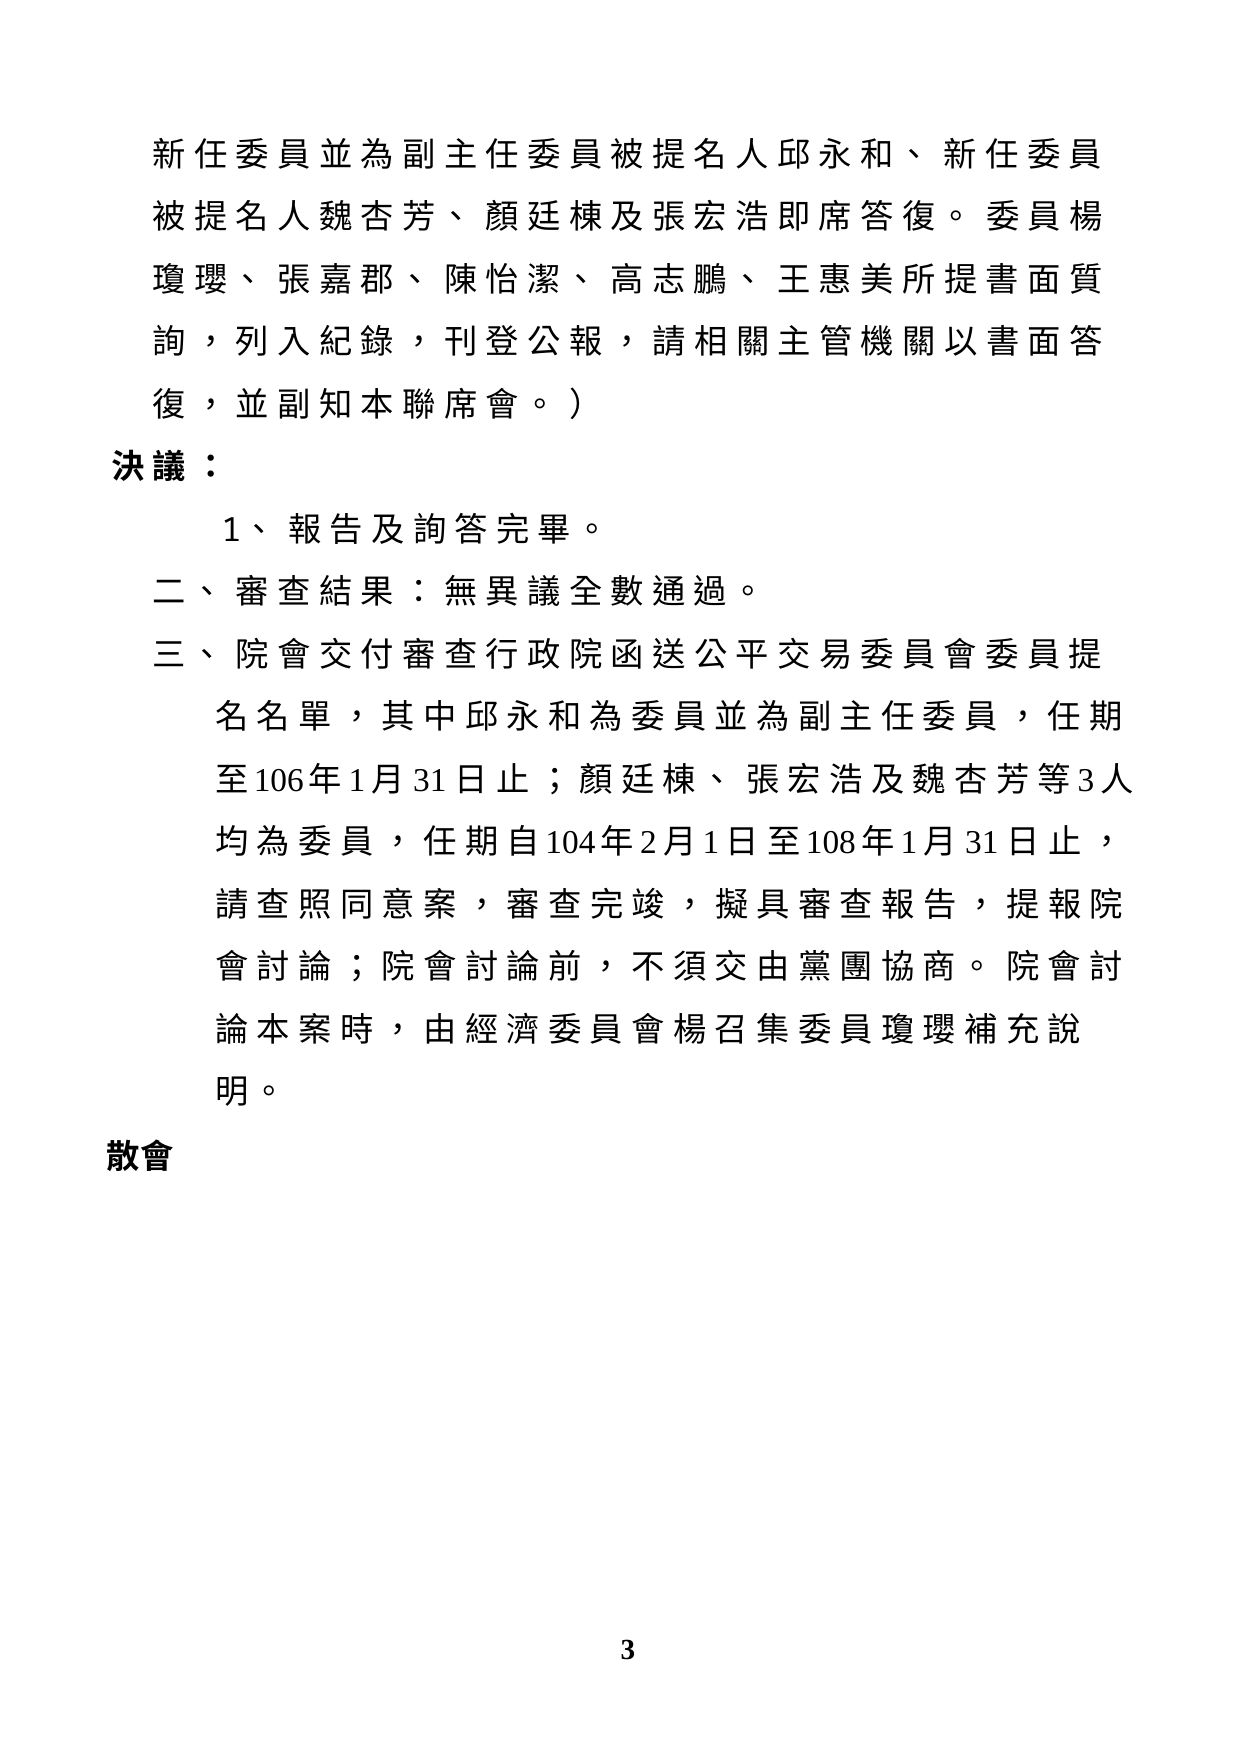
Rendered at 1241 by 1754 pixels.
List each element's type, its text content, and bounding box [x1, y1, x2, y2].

text 決議： [107, 423, 1140, 485]
text （行政院李秘書長、公平交易委員會新任委員並為副主任委員被提名人邱永和、新任委員被提名人顏廷棟、張宏浩及魏杏芳等報告及說明後，委員黃昭順、黃偉哲、李桐豪、楊瓊瓔、蘇震清及丁守中等6人提出質詢，均由行政院李秘書長、公平交易委員會吳主任委員、新任委員並為副主任委員被提名人邱永和、新任委員被提名人魏杏芳、顏廷棟及張宏浩即席答復。委員楊瓊瓔、張嘉郡、陳怡潔、高志鵬、王惠美所提書面質詢，列入紀錄，刊登公報，請相關主管機關以書面答復，並副知本聯席會。） [107, 110, 1140, 423]
text 散會 [3, 1125, 1117, 1179]
text 二、審查結果：無異議全數通過。 [142, 548, 1140, 610]
text 三、院會交付審查行政院函送公平交易委員會委員提名名單，其中邱永和為委員並為副主任委員，任期至106年1月31日止；顏廷棟、張宏浩及魏杏芳等3人均為委員，任期自104年2月1日至108年1月31日止，請查照同意案，審查完竣，擬具審查報告，提報院會討論；院會討論前，不須交由黨團協商。院會討論本案時，由經濟委員會楊召集委員瓊瓔補充說明。 [141, 610, 1140, 1110]
list 報告及詢答完畢。 [217, 485, 1140, 548]
